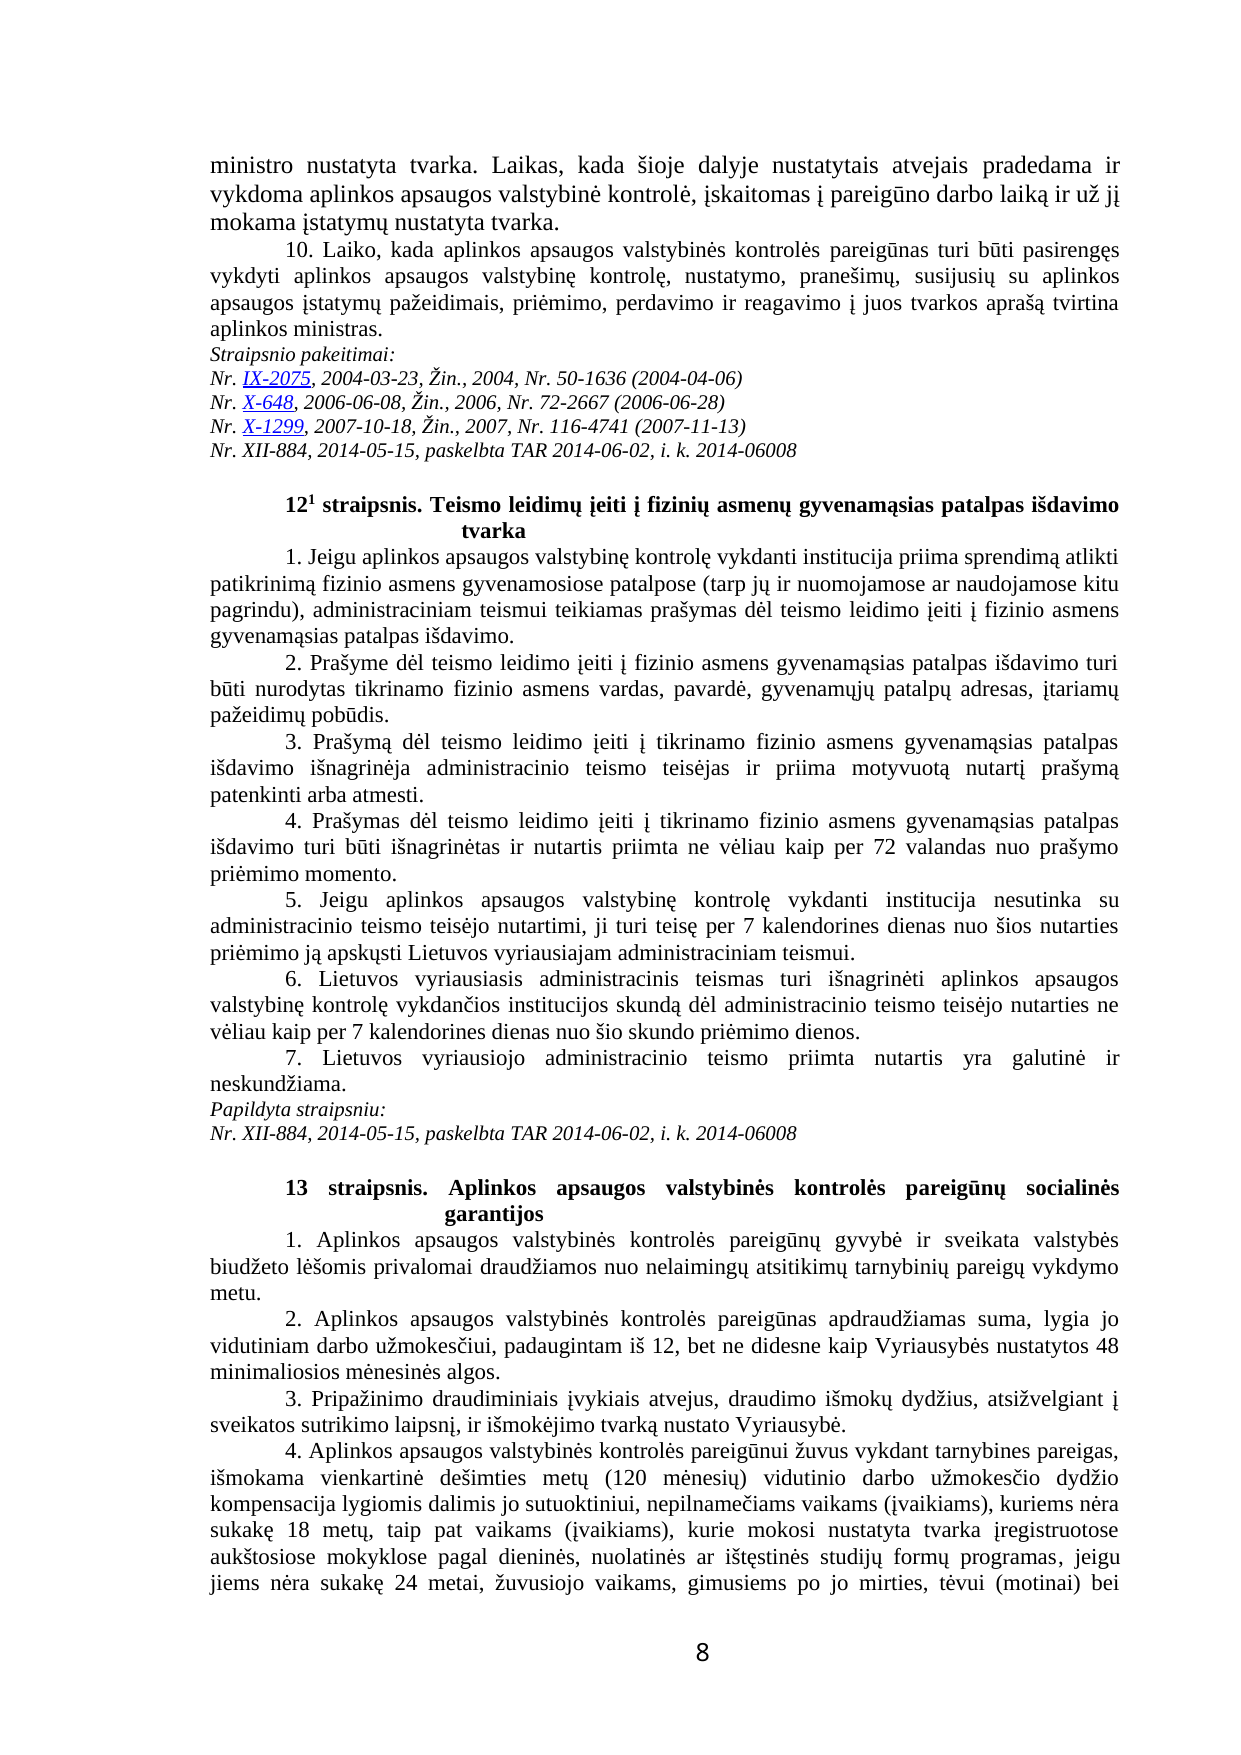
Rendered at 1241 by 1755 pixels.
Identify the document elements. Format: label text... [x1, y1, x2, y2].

text 3. Prašymą dėl teismo leidimo įeiti į tikrinamo fizinio asmens gyvenamąsias patalpas išdavimo išnagrinėja administracinio teismo teisėjas ir priima motyvuotą nutartį prašymą patenkinti arba atmesti. [210, 728, 1120, 807]
text 4. Aplinkos apsaugos valstybinės kontrolės pareigūnui žuvus vykdant tarnybines pareigas, išmokama vienkartinė dešimties metų (120 mėnesių) vidutinio darbo užmokesčio dydžio kompensacija lygiomis dalimis jo sutuoktiniui, nepilnamečiams vaikams (įvaikiams), kuriems nėra sukakę 18 metų, taip pat vaikams (įvaikiams), kurie mokosi nustatyta tvarka įregistruotose aukštosiose mokyklose pagal dieninės, nuolatinės ar ištęstinės studijų formų programas, jeigu jiems nėra sukakę 24 metai, žuvusiojo vaikams, gimusiems po jo mirties, tėvui (motinai) bei [210, 1437, 1120, 1595]
text 121 straipsnis. Teismo leidimų įeiti į fizinių asmenų gyvenamąsias patalpas išdavimo tvarka [285, 491, 1120, 543]
text 13 straipsnis. Aplinkos apsaugos valstybinės kontrolės pareigūnų socialinės garantijos [285, 1174, 1120, 1226]
text 7. Lietuvos vyriausiojo administracinio teismo priimta nutartis yra galutinė ir neskundžiama. [210, 1044, 1120, 1097]
text 3. Pripažinimo draudiminiais įvykiais atvejus, draudimo išmokų dydžius, atsižvelgiant į sveikatos sutrikimo laipsnį, ir išmokėjimo tvarką nustato Vyriausybė. [210, 1384, 1120, 1437]
text Straipsnio pakeitimai: [210, 342, 1120, 366]
text 1. Aplinkos apsaugos valstybinės kontrolės pareigūnų gyvybė ir sveikata valstybės biudžeto lėšomis privalomai draudžiamos nuo nelaimingų atsitikimų tarnybinių pareigų vykdymo metu. [210, 1226, 1120, 1306]
text Nr. IX-2075, 2004-03-23, Žin., 2004, Nr. 50-1636 (2004-04-06) [210, 366, 1120, 390]
text 2. Prašyme dėl teismo leidimo įeiti į fizinio asmens gyvenamąsias patalpas išdavimo turi būti nurodytas tikrinamo fizinio asmens vardas, pavardė, gyvenamųjų patalpų adresas, įtariamų pažeidimų pobūdis. [210, 649, 1120, 728]
text 6. Lietuvos vyriausiasis administracinis teismas turi išnagrinėti aplinkos apsaugos valstybinę kontrolę vykdančios institucijos skundą dėl administracinio teismo teisėjo nutarties ne vėliau kaip per 7 kalendorines dienas nuo šio skundo priėmimo dienos. [210, 965, 1120, 1044]
text Nr. X-648, 2006-06-08, Žin., 2006, Nr. 72-2667 (2006-06-28) [210, 390, 1120, 414]
text Papildyta straipsniu: [210, 1097, 1120, 1121]
text 5. Jeigu aplinkos apsaugos valstybinę kontrolę vykdanti institucija nesutinka su administracinio teismo teisėjo nutartimi, ji turi teisę per 7 kalendorines dienas nuo šios nutarties priėmimo ją apskųsti Lietuvos vyriausiajam administraciniam teismui. [210, 886, 1120, 965]
text 4. Prašymas dėl teismo leidimo įeiti į tikrinamo fizinio asmens gyvenamąsias patalpas išdavimo turi būti išnagrinėtas ir nutartis priimta ne vėliau kaip per 72 valandas nuo prašymo priėmimo momento. [210, 807, 1120, 886]
text 10. Laiko, kada aplinkos apsaugos valstybinės kontrolės pareigūnas turi būti pasirengęs vykdyti aplinkos apsaugos valstybinę kontrolę, nustatymo, pranešimų, susijusių su aplinkos apsaugos įstatymų pažeidimais, priėmimo, perdavimo ir reagavimo į juos tvarkos aprašą tvirtina aplinkos ministras. [210, 236, 1120, 342]
text Nr. XII-884, 2014-05-15, paskelbta TAR 2014-06-02, i. k. 2014-06008 [210, 1121, 1120, 1145]
text 1. Jeigu aplinkos apsaugos valstybinę kontrolę vykdanti institucija priima sprendimą atlikti patikrinimą fizinio asmens gyvenamosiose patalpose (tarp jų ir nuomojamose ar naudojamose kitu pagrindu), administraciniam teismui teikiamas prašymas dėl teismo leidimo įeiti į fizinio asmens gyvenamąsias patalpas išdavimo. [210, 543, 1120, 649]
text ministro nustatyta tvarka. Laikas, kada šioje dalyje nustatytais atvejais pradedama ir vykdoma aplinkos apsaugos valstybinė kontrolė, įskaitomas į pareigūno darbo laiką ir už jį mokama įstatymų nustatyta tvarka. [210, 150, 1120, 236]
text Nr. XII-884, 2014-05-15, paskelbta TAR 2014-06-02, i. k. 2014-06008 [210, 438, 1120, 462]
text 2. Aplinkos apsaugos valstybinės kontrolės pareigūnas apdraudžiamas suma, lygia jo vidutiniam darbo užmokesčiui, padaugintam iš 12, bet ne didesne kaip Vyriausybės nustatytos 48 minimaliosios mėnesinės algos. [210, 1306, 1120, 1384]
text Nr. X-1299, 2007-10-18, Žin., 2007, Nr. 116-4741 (2007-11-13) [210, 414, 1120, 438]
